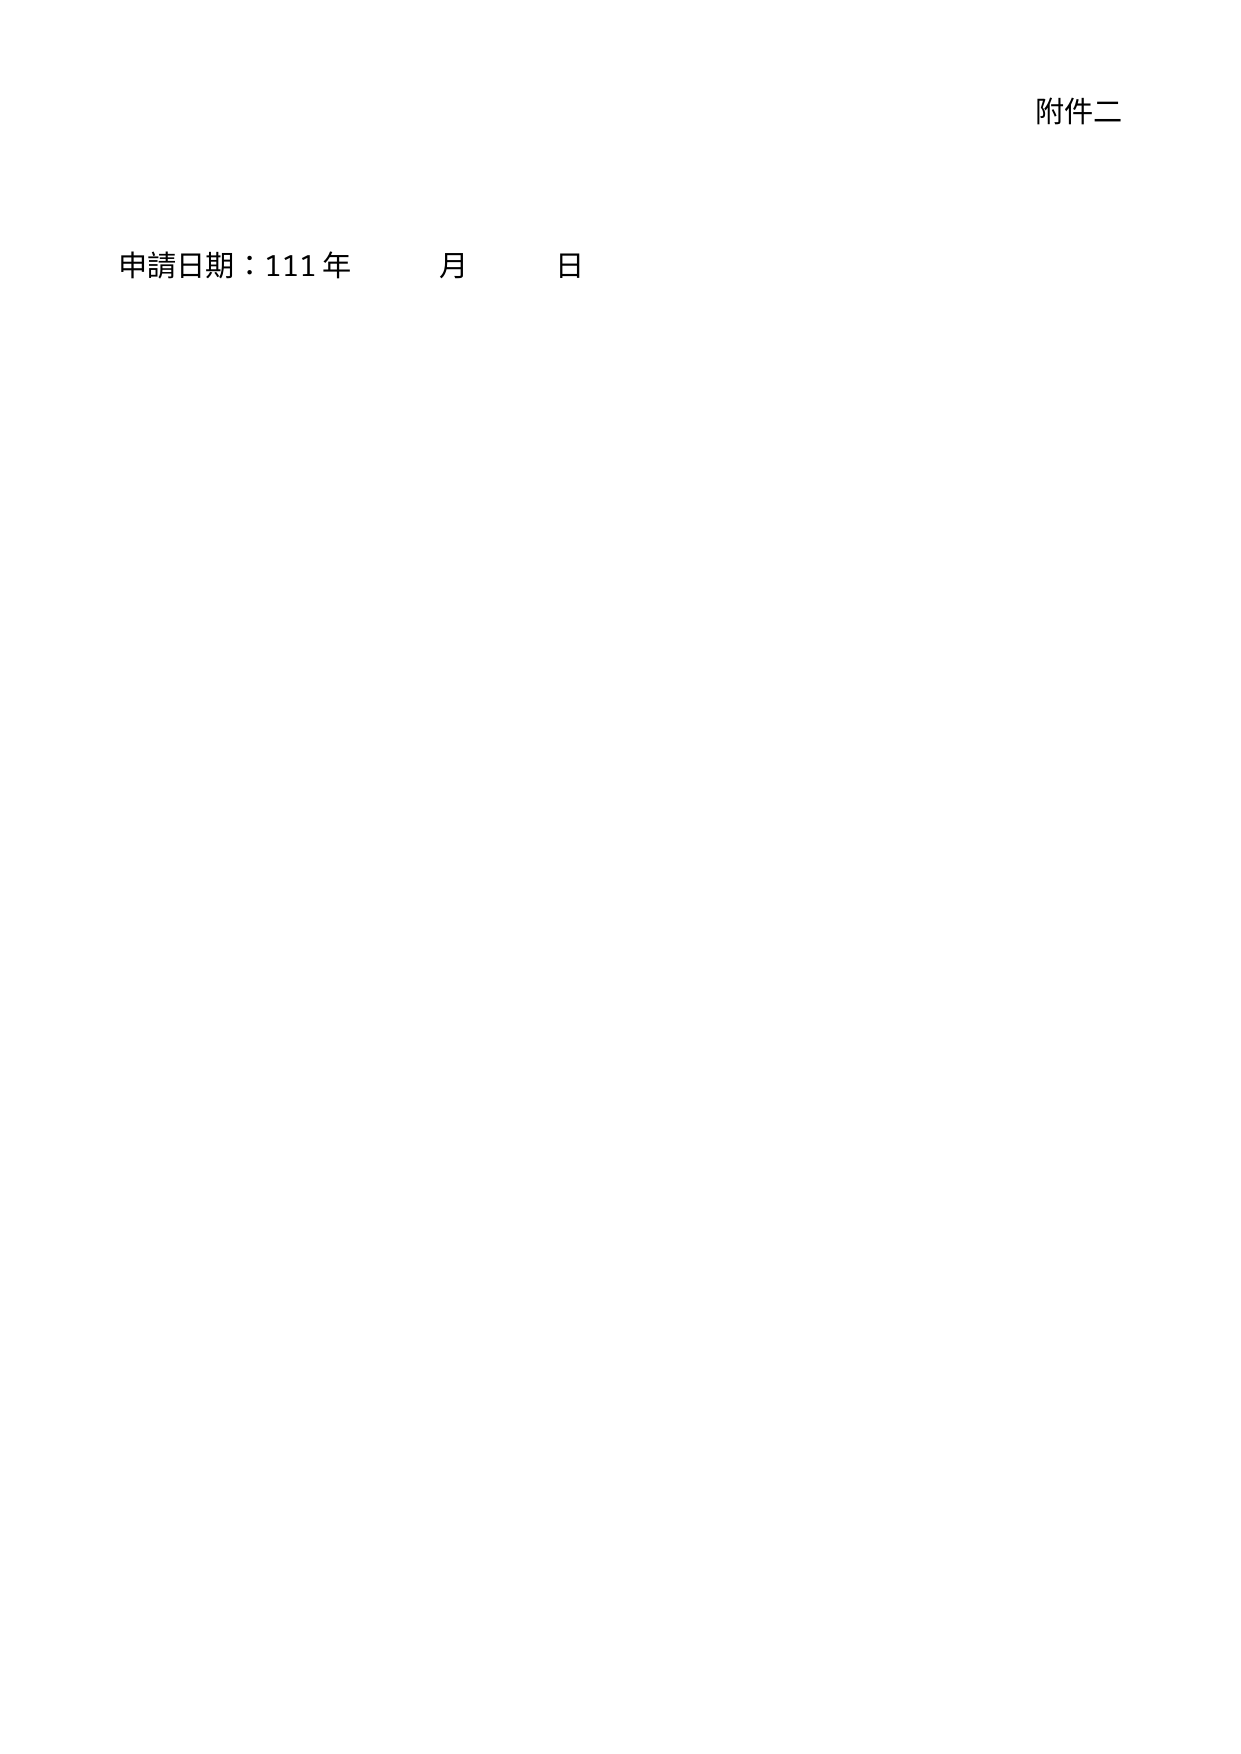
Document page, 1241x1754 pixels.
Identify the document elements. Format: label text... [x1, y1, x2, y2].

text 申請日期：111年 月 日 [118, 222, 1122, 285]
